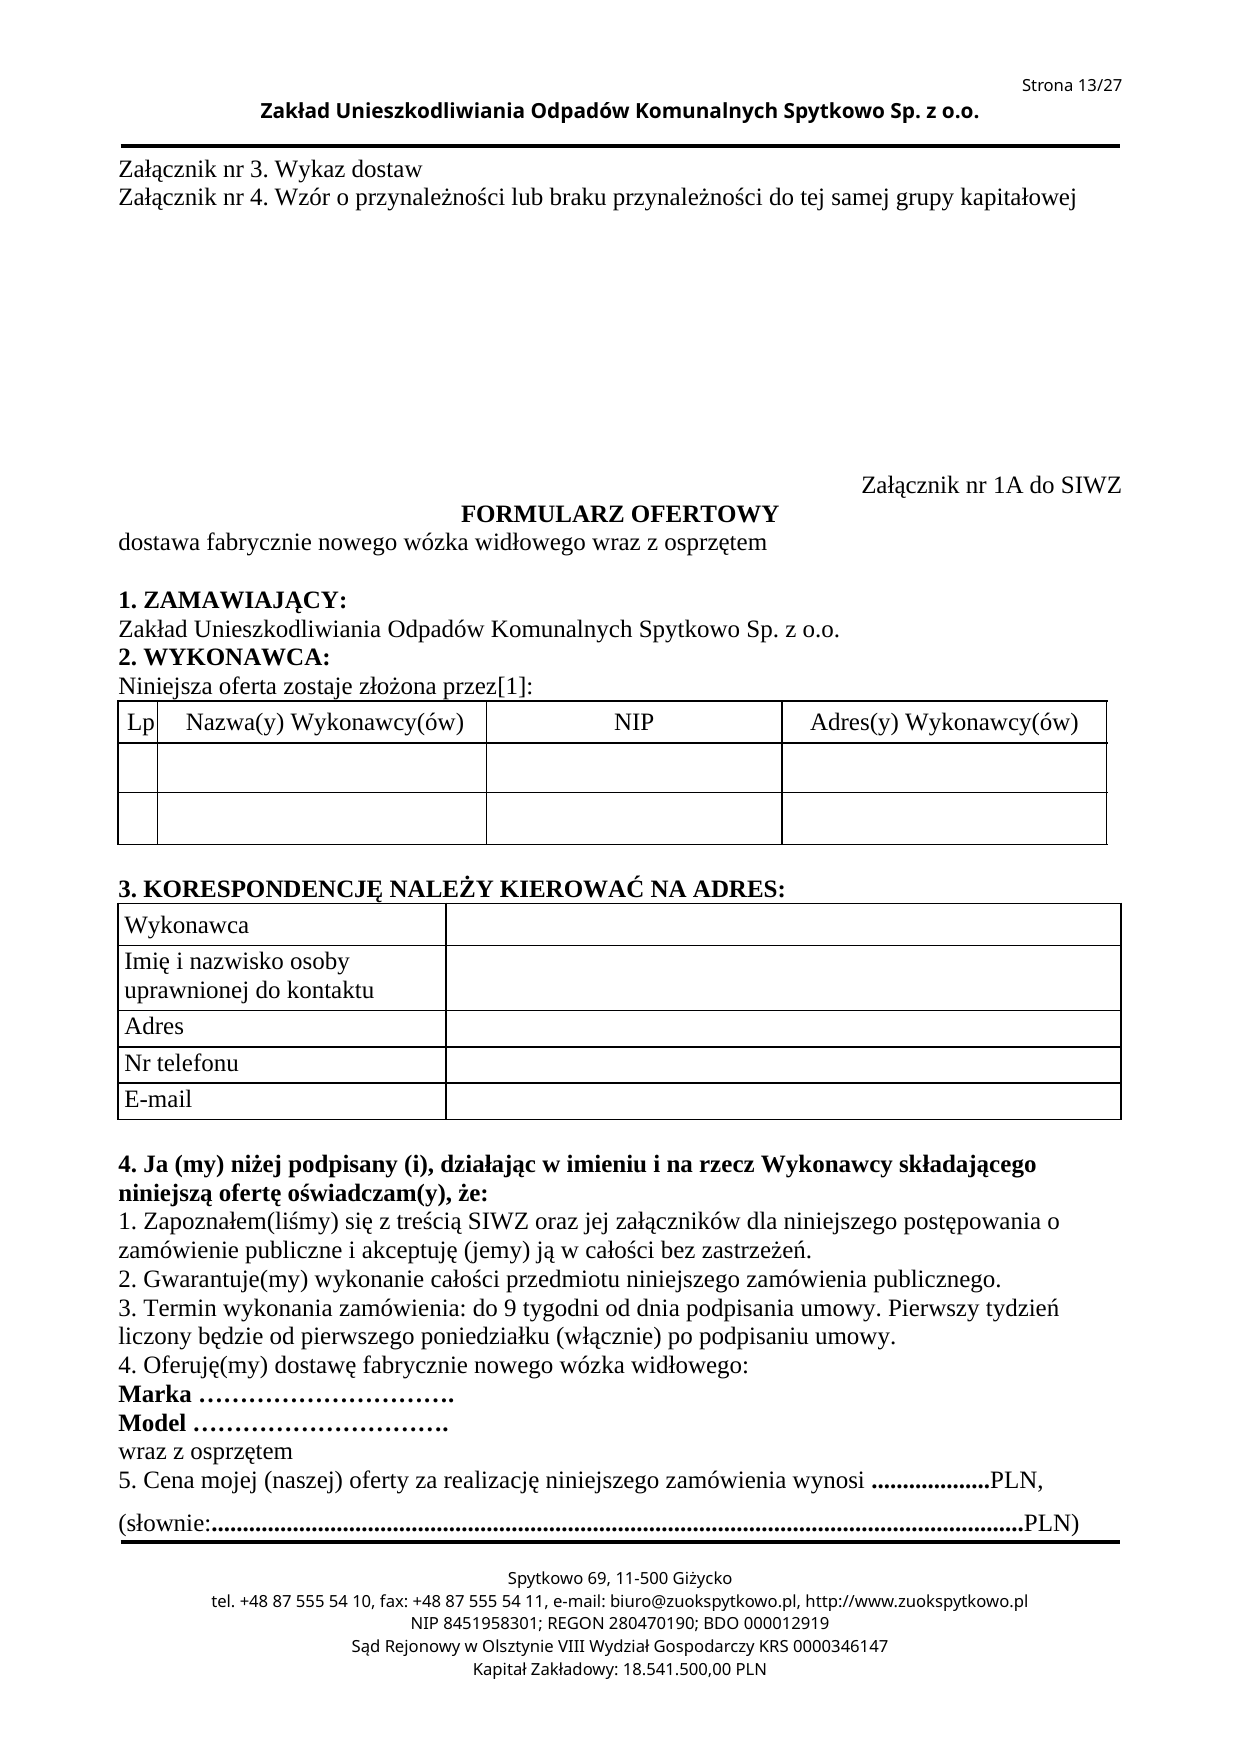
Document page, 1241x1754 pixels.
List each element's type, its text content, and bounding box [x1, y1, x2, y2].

text 5. Cena mojej (naszej) oferty za realizację niniejszego zamówienia wynosi ...................PLN, (słownie:..................................................................................................................................PLN) [118, 1465, 1122, 1537]
table_cell [487, 793, 781, 843]
table_cell [119, 744, 157, 792]
text FORMULARZ OFERTOWY [118, 499, 1122, 527]
table_cell [783, 744, 1106, 792]
table_cell [158, 744, 486, 792]
table_cell Nr telefonu [119, 1048, 445, 1082]
table_header NIP [487, 702, 781, 742]
text 4. Ja (my) niżej podpisany (i), działając w imieniu i na rzecz Wykonawcy składającego niniejszą ofertę oświadczam(y), że: [118, 1149, 1122, 1206]
table_cell [119, 793, 157, 843]
table_cell [447, 1084, 1120, 1118]
text Załącznik nr 3. Wykaz dostaw [118, 154, 1122, 182]
text wraz z osprzętem [118, 1436, 1122, 1465]
text 3. Termin wykonania zamówienia: do 9 tygodni od dnia podpisania umowy. Pierwszy tydzień liczony będzie od pierwszego poniedziałku (włącznie) po podpisaniu umowy. [118, 1293, 1122, 1350]
text Załącznik nr 1A do SIWZ [118, 470, 1122, 499]
text 3. KORESPONDENCJĘ NALEŻY KIEROWAĆ NA ADRES: [118, 874, 1122, 903]
table_header Adres(y) Wykonawcy(ów) [783, 702, 1106, 742]
text Model …………………………. [118, 1408, 1122, 1436]
table_cell [447, 1011, 1120, 1046]
table_cell Imię i nazwisko osoby uprawnionej do kontaktu [119, 946, 445, 1010]
text Załącznik nr 4. Wzór o przynależności lub braku przynależności do tej samej grupy kapitałowej [118, 182, 1122, 211]
text dostawa fabrycznie nowego wózka widłowego wraz z osprzętem [118, 527, 1122, 556]
table_cell [158, 793, 486, 843]
text 2. WYKONAWCA: [118, 642, 1122, 671]
table_header Lp [119, 702, 157, 742]
table_cell Adres [119, 1011, 445, 1046]
text 1. ZAMAWIAJĄCY: [118, 585, 1122, 614]
text Marka …………………………. [118, 1379, 1122, 1408]
text 2. Gwarantuje(my) wykonanie całości przedmiotu niniejszego zamówienia publicznego. [118, 1264, 1122, 1293]
text 4. Oferuję(my) dostawę fabrycznie nowego wózka widłowego: [118, 1350, 1122, 1379]
text Zakład Unieszkodliwiania Odpadów Komunalnych Spytkowo Sp. z o.o. [118, 614, 1122, 642]
table_header Nazwa(y) Wykonawcy(ów) [158, 702, 486, 742]
table_header Wykonawca [119, 904, 445, 945]
table_cell [487, 744, 781, 792]
table_cell [783, 793, 1106, 843]
table_cell [447, 946, 1120, 1010]
table_cell E-mail [119, 1084, 445, 1118]
table_header [447, 904, 1120, 945]
text Niniejsza oferta zostaje złożona przez[1]: [118, 671, 1122, 700]
text 1. Zapoznałem(liśmy) się z treścią SIWZ oraz jej załączników dla niniejszego postępowania o zamówienie publiczne i akceptuję (jemy) ją w całości bez zastrzeżeń. [118, 1206, 1122, 1264]
table_cell [447, 1048, 1120, 1082]
